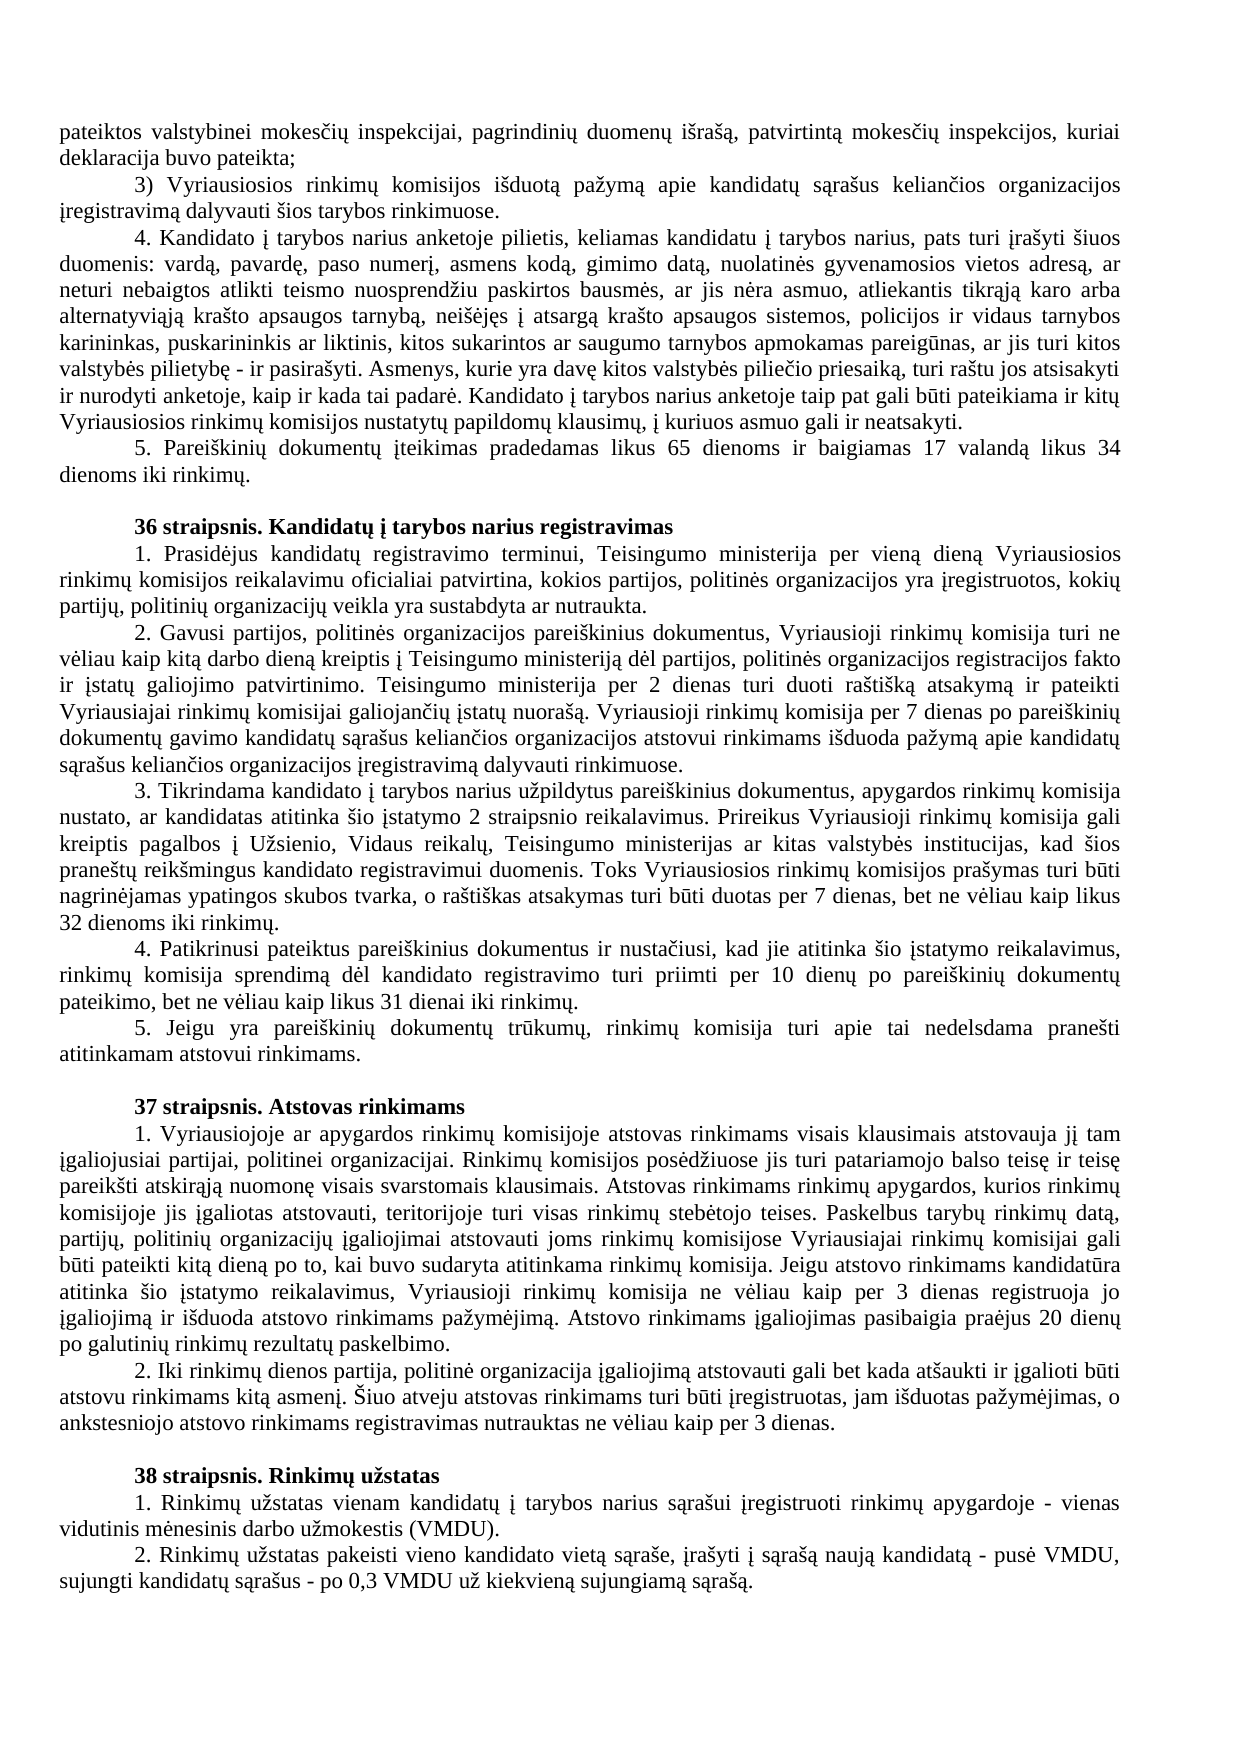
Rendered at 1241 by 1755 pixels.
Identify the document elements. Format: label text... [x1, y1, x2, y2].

text 3. Tikrindama kandidato į tarybos narius užpildytus pareiškinius dokumentus, apygardos rinkimų komisija nustato, ar kandidatas atitinka šio įstatymo 2 straipsnio reikalavimus. Prireikus Vyriausioji rinkimų komisija gali kreiptis pagalbos į Užsienio, Vidaus reikalų, Teisingumo ministerijas ar kitas valstybės institucijas, kad šios praneštų reikšmingus kandidato registravimui duomenis. Toks Vyriausiosios rinkimų komisijos prašymas turi būti nagrinėjamas ypatingos skubos tvarka, o raštiškas atsakymas turi būti duotas per 7 dienas, bet ne vėliau kaip likus 32 dienoms iki rinkimų. [59, 777, 1122, 935]
text 2. Iki rinkimų dienos partija, politinė organizacija įgaliojimą atstovauti gali bet kada atšaukti ir įgalioti būti atstovu rinkimams kitą asmenį. Šiuo atveju atstovas rinkimams turi būti įregistruotas, jam išduotas pažymėjimas, o ankstesniojo atstovo rinkimams registravimas nutrauktas ne vėliau kaip per 3 dienas. [59, 1357, 1122, 1436]
text 5. Jeigu yra pareiškinių dokumentų trūkumų, rinkimų komisija turi apie tai nedelsdama pranešti atitinkamam atstovui rinkimams. [59, 1014, 1122, 1067]
text pateiktos valstybinei mokesčių inspekcijai, pagrindinių duomenų išrašą, patvirtintą mokesčių inspekcijos, kuriai deklaracija buvo pateikta; [59, 118, 1122, 171]
text 1. Rinkimų užstatas vienam kandidatų į tarybos narius sąrašui įregistruoti rinkimų apygardoje - vienas vidutinis mėnesinis darbo užmokestis (VMDU). [59, 1488, 1122, 1541]
text 38 straipsnis. Rinkimų užstatas [59, 1462, 1122, 1488]
text 1. Prasidėjus kandidatų registravimo terminui, Teisingumo ministerija per vieną dieną Vyriausiosios rinkimų komisijos reikalavimu oficialiai patvirtina, kokios partijos, politinės organizacijos yra įregistruotos, kokių partijų, politinių organizacijų veikla yra sustabdyta ar nutraukta. [59, 540, 1122, 619]
text 36 straipsnis. Kandidatų į tarybos narius registravimas [59, 513, 1122, 540]
text 1. Vyriausiojoje ar apygardos rinkimų komisijoje atstovas rinkimams visais klausimais atstovauja jį tam įgaliojusiai partijai, politinei organizacijai. Rinkimų komisijos posėdžiuose jis turi patariamojo balso teisę ir teisę pareikšti atskirąją nuomonę visais svarstomais klausimais. Atstovas rinkimams rinkimų apygardos, kurios rinkimų komisijoje jis įgaliotas atstovauti, teritorijoje turi visas rinkimų stebėtojo teises. Paskelbus tarybų rinkimų datą, partijų, politinių organizacijų įgaliojimai atstovauti joms rinkimų komisijose Vyriausiajai rinkimų komisijai gali būti pateikti kitą dieną po to, kai buvo sudaryta atitinkama rinkimų komisija. Jeigu atstovo rinkimams kandidatūra atitinka šio įstatymo reikalavimus, Vyriausioji rinkimų komisija ne vėliau kaip per 3 dienas registruoja jo įgaliojimą ir išduoda atstovo rinkimams pažymėjimą. Atstovo rinkimams įgaliojimas pasibaigia praėjus 20 dienų po galutinių rinkimų rezultatų paskelbimo. [59, 1119, 1122, 1357]
text 4. Patikrinusi pateiktus pareiškinius dokumentus ir nustačiusi, kad jie atitinka šio įstatymo reikalavimus, rinkimų komisija sprendimą dėl kandidato registravimo turi priimti per 10 dienų po pareiškinių dokumentų pateikimo, bet ne vėliau kaip likus 31 dienai iki rinkimų. [59, 935, 1122, 1014]
text 3) Vyriausiosios rinkimų komisijos išduotą pažymą apie kandidatų sąrašus keliančios organizacijos įregistravimą dalyvauti šios tarybos rinkimuose. [59, 171, 1122, 223]
text 4. Kandidato į tarybos narius anketoje pilietis, keliamas kandidatu į tarybos narius, pats turi įrašyti šiuos duomenis: vardą, pavardę, paso numerį, asmens kodą, gimimo datą, nuolatinės gyvenamosios vietos adresą, ar neturi nebaigtos atlikti teismo nuosprendžiu paskirtos bausmės, ar jis nėra asmuo, atliekantis tikrąją karo arba alternatyviąją krašto apsaugos tarnybą, neišėjęs į atsargą krašto apsaugos sistemos, policijos ir vidaus tarnybos karininkas, puskarininkis ar liktinis, kitos sukarintos ar saugumo tarnybos apmokamas pareigūnas, ar jis turi kitos valstybės pilietybę - ir pasirašyti. Asmenys, kurie yra davę kitos valstybės piliečio priesaiką, turi raštu jos atsisakyti ir nurodyti anketoje, kaip ir kada tai padarė. Kandidato į tarybos narius anketoje taip pat gali būti pateikiama ir kitų Vyriausiosios rinkimų komisijos nustatytų papildomų klausimų, į kuriuos asmuo gali ir neatsakyti. [59, 223, 1122, 434]
text 2. Rinkimų užstatas pakeisti vieno kandidato vietą sąraše, įrašyti į sąrašą naują kandidatą - pusė VMDU, sujungti kandidatų sąrašus - po 0,3 VMDU už kiekvieną sujungiamą sąrašą. [59, 1541, 1122, 1594]
text 2. Gavusi partijos, politinės organizacijos pareiškinius dokumentus, Vyriausioji rinkimų komisija turi ne vėliau kaip kitą darbo dieną kreiptis į Teisingumo ministeriją dėl partijos, politinės organizacijos registracijos fakto ir įstatų galiojimo patvirtinimo. Teisingumo ministerija per 2 dienas turi duoti raštišką atsakymą ir pateikti Vyriausiajai rinkimų komisijai galiojančių įstatų nuorašą. Vyriausioji rinkimų komisija per 7 dienas po pareiškinių dokumentų gavimo kandidatų sąrašus keliančios organizacijos atstovui rinkimams išduoda pažymą apie kandidatų sąrašus keliančios organizacijos įregistravimą dalyvauti rinkimuose. [59, 619, 1122, 777]
text 5. Pareiškinių dokumentų įteikimas pradedamas likus 65 dienoms ir baigiamas 17 valandą likus 34 dienoms iki rinkimų. [59, 434, 1122, 487]
text 37 straipsnis. Atstovas rinkimams [59, 1093, 1122, 1119]
